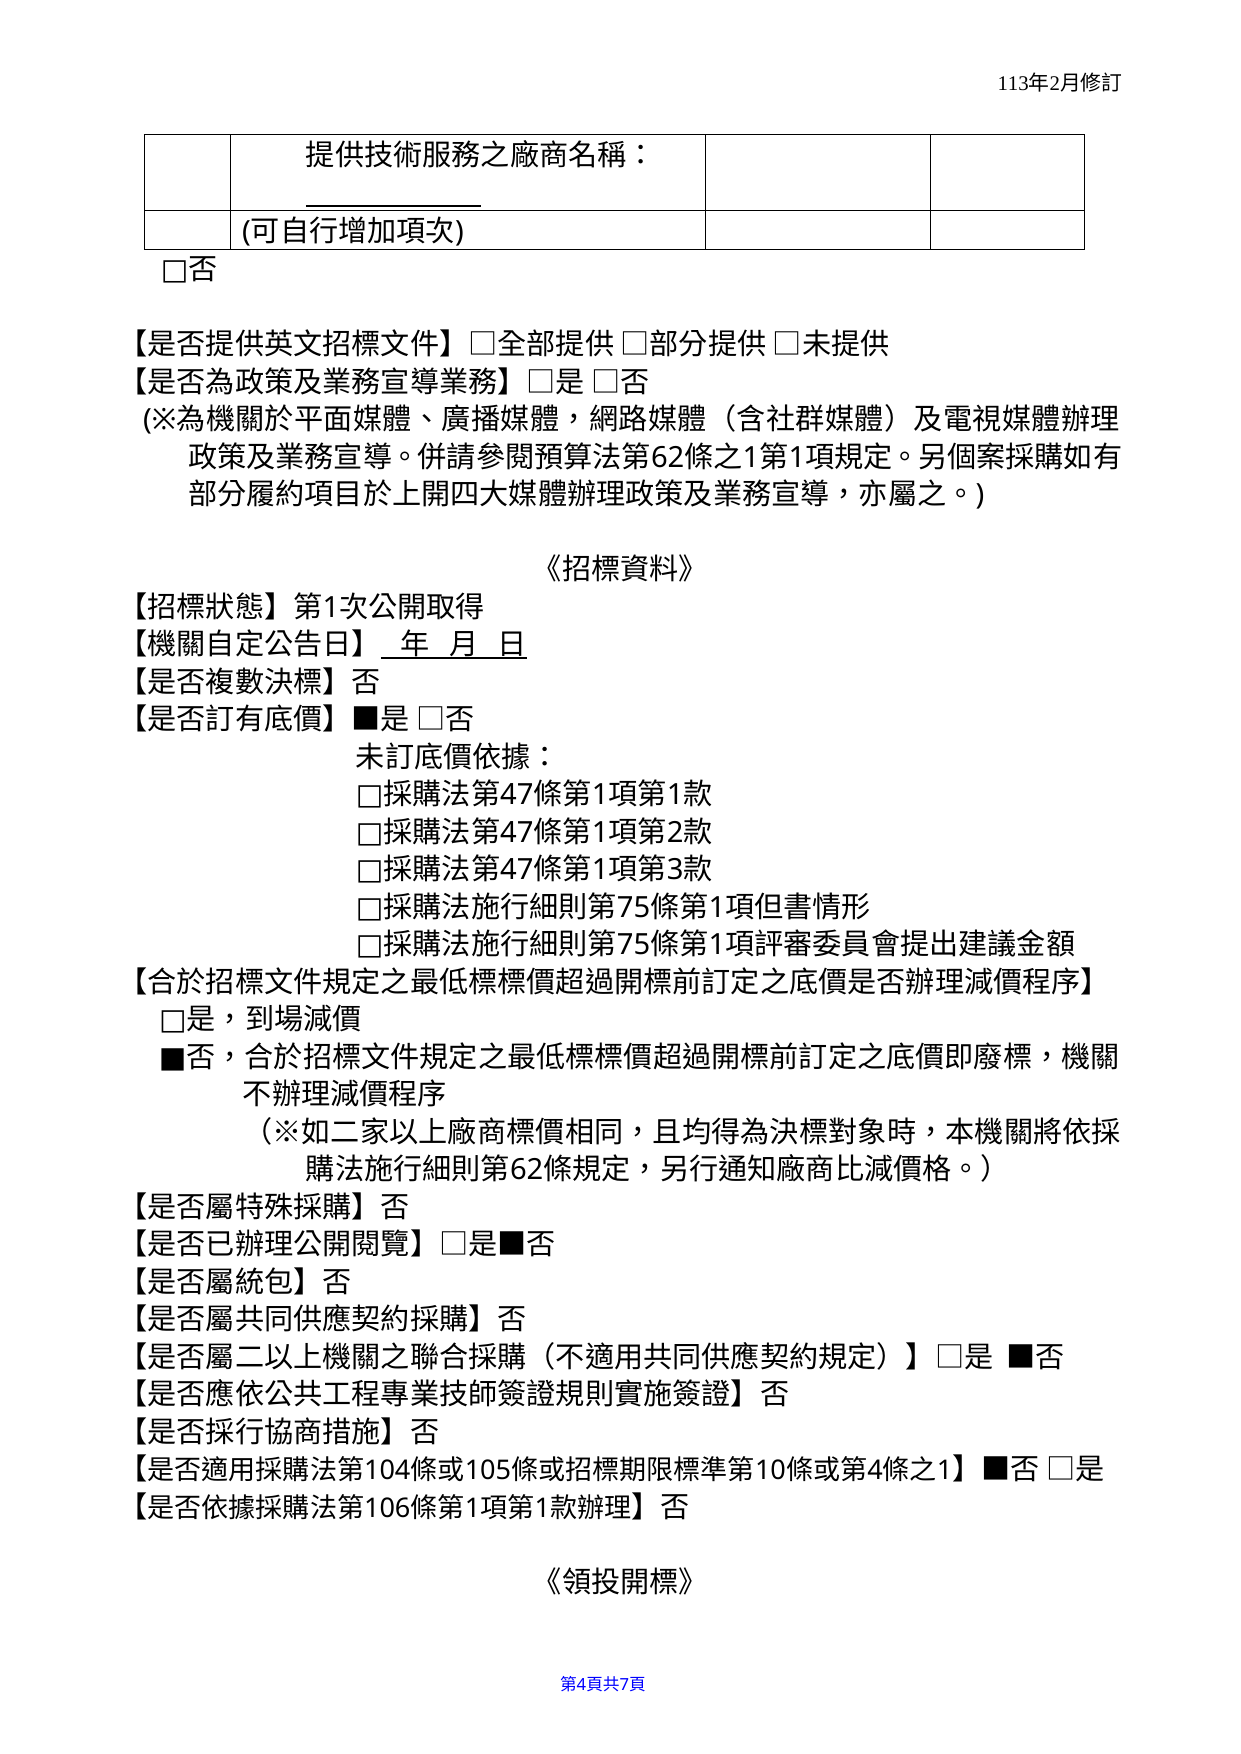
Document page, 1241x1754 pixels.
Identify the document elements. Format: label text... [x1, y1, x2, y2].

text □否 [161, 250, 1122, 287]
table_cell [706, 211, 930, 249]
text 【是否提供英文招標文件】□全部提供 □部分提供 □未提供 [118, 325, 1122, 362]
text 【是否已辦理公開閱覽】□是■否 [118, 1225, 1122, 1262]
text □是，到場減價 [159, 1000, 1122, 1037]
text 【是否訂有底價】■是 □否 [118, 700, 1122, 737]
table_cell (可自行增加項次) [231, 211, 705, 249]
text 【是否應依公共工程專業技師簽證規則實施簽證】否 [118, 1375, 1122, 1412]
text （※如二家以上廠商標價相同，且均得為決標對象時，本機關將依採購法施行細則第62條規定，另行通知廠商比減價格。） [243, 1112, 1122, 1187]
text 《領投開標》 [118, 1562, 1122, 1600]
text 【是否採行協商措施】否 [118, 1412, 1122, 1450]
table_cell [145, 211, 230, 249]
text 未訂底價依據： [356, 737, 1122, 775]
text 【是否依據採購法第106條第1項第1款辦理】否 [118, 1487, 1122, 1525]
text □採購法第47條第1項第2款 [356, 812, 1122, 850]
text 【是否屬二以上機關之聯合採購（不適用共同供應契約規定）】□是 ■否 [118, 1337, 1122, 1375]
text 【是否屬共同供應契約採購】否 [118, 1300, 1122, 1337]
text 【合於招標文件規定之最低標標價超過開標前訂定之底價是否辦理減價程序】 [118, 962, 1122, 1000]
text □採購法施行細則第75條第1項評審委員會提出建議金額 [356, 925, 1122, 962]
text 【是否屬統包】否 [118, 1262, 1122, 1300]
table_cell [706, 135, 930, 210]
text ■否，合於招標文件規定之最低標標價超過開標前訂定之底價即廢標，機關不辦理減價程序 [159, 1037, 1122, 1112]
table_cell [931, 211, 1084, 249]
text 【是否為政策及業務宣導業務】□是 □否 [118, 362, 1122, 400]
text □採購法第47條第1項第1款 [356, 775, 1122, 812]
text 【是否複數決標】否 [118, 662, 1122, 700]
text □採購法第47條第1項第3款 [356, 850, 1122, 887]
text 【是否屬特殊採購】否 [118, 1187, 1122, 1225]
table_cell 提供技術服務之廠商名稱： [231, 135, 705, 210]
text 《招標資料》 [118, 550, 1122, 587]
text 【機關自定公告日】 年 月 日 [118, 625, 1122, 662]
table_cell [145, 135, 230, 210]
text (※為機關於平面媒體、廣播媒體，網路媒體（含社群媒體）及電視媒體辦理政策及業務宣導。併請參閱預算法第62條之1第1項規定。另個案採購如有部分履約項目於上開四大媒體辦理政策及業務宣導，亦屬之。) [143, 400, 1122, 512]
text 【招標狀態】第1次公開取得 [118, 587, 1122, 625]
table_cell [931, 135, 1084, 210]
text 【是否適用採購法第104條或105條或招標期限標準第10條或第4條之1】■否 □是 [118, 1450, 1122, 1487]
text □採購法施行細則第75條第1項但書情形 [356, 887, 1122, 925]
